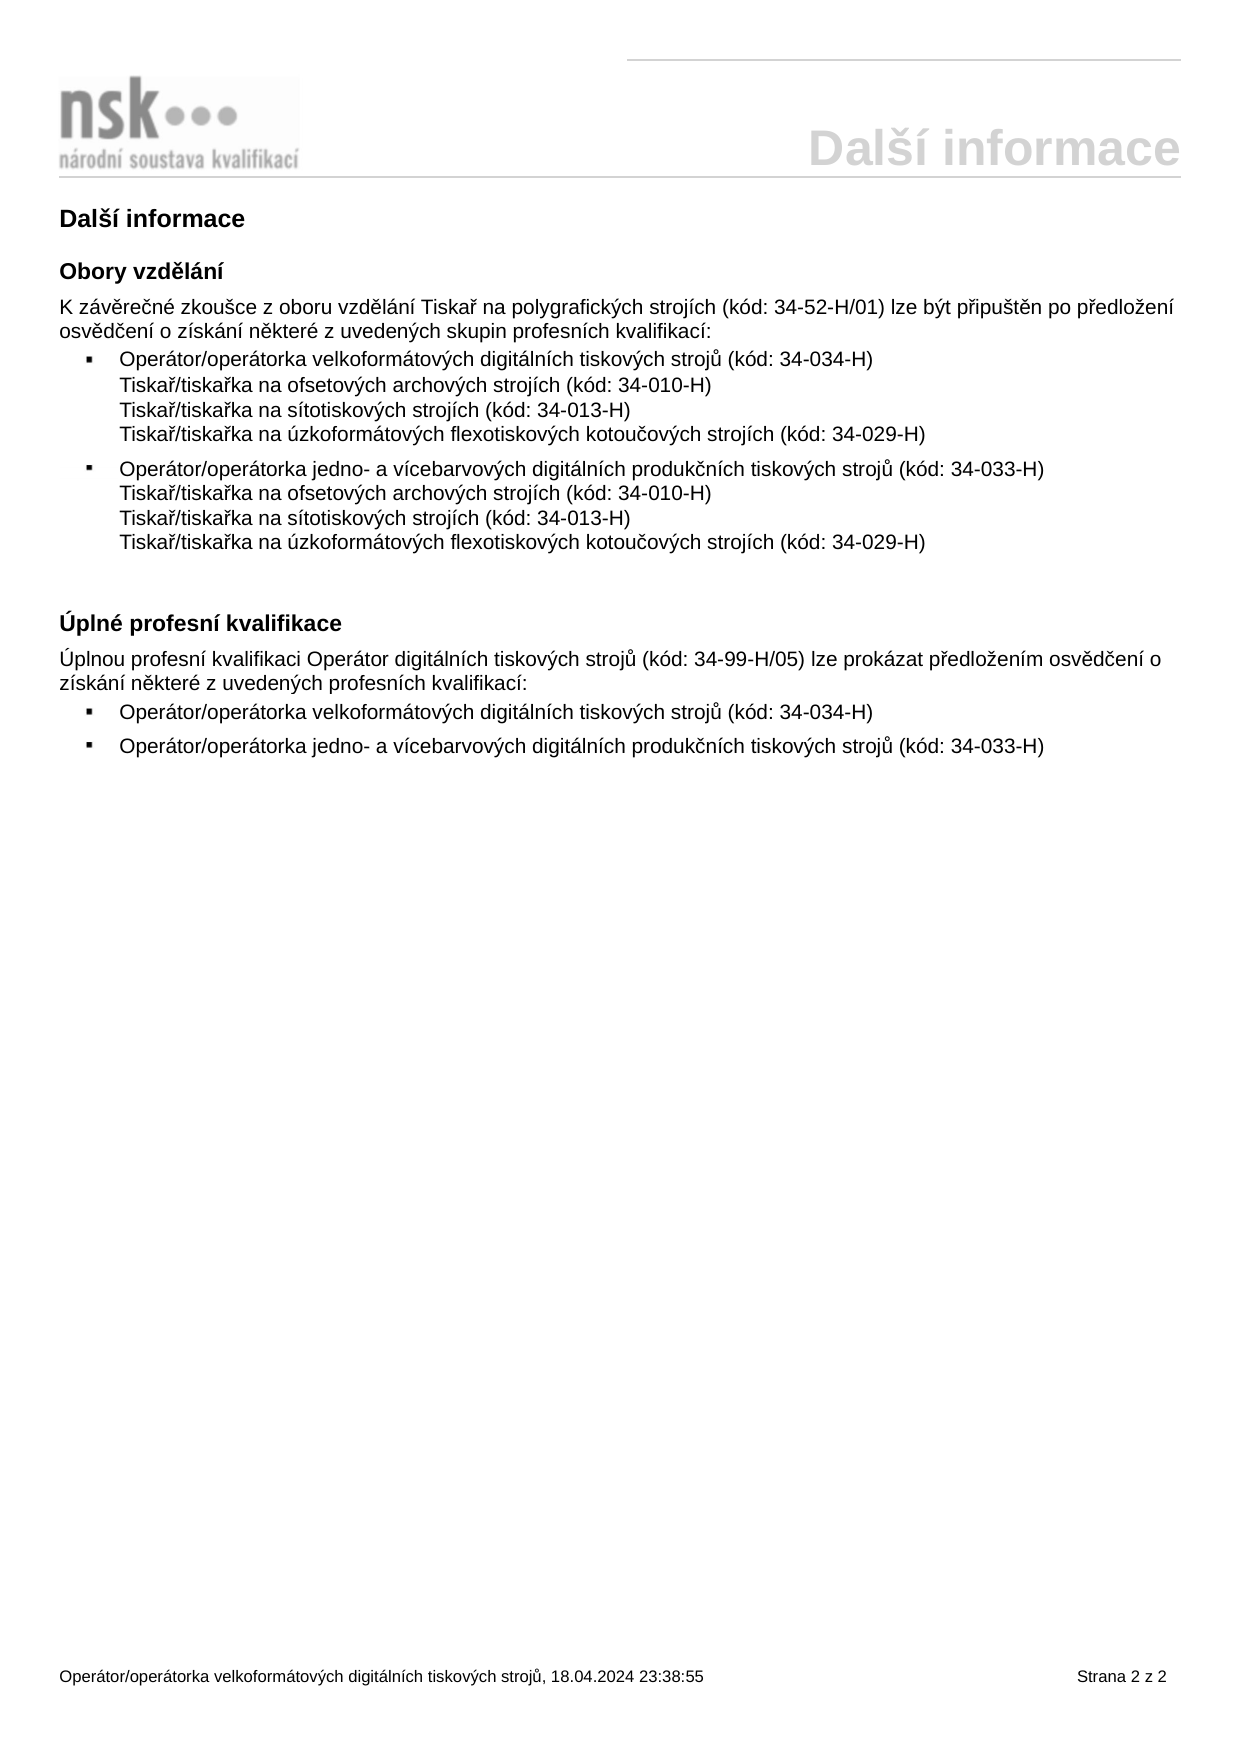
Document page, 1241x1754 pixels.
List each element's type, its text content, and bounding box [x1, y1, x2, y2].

table_cell [619, 694, 627, 699]
table_cell [861, 556, 1167, 587]
table_cell [627, 1374, 861, 1658]
table_cell [1167, 448, 1181, 457]
table_cell Tiskař/tiskařka na sítotiskových strojích (kód: 34-013-H) [119, 398, 1181, 422]
table_cell [482, 1374, 619, 1658]
table_cell [627, 587, 861, 599]
table_cell [1167, 587, 1181, 599]
table_cell [861, 1374, 1167, 1658]
table_cell K závěrečné zkoušce z oboru vzdělání Tiskař na polygrafických strojích (kód: 34-52-H/01) lze být připuštěn po předložení osvědčení o získání některé z uvedených skupin profesních kvalifikací: [59, 295, 1181, 343]
table_cell [119, 758, 482, 791]
table_cell [861, 236, 1167, 248]
table_cell [482, 587, 619, 599]
table_cell [119, 725, 482, 734]
table_cell Úplnou profesní kvalifikaci Operátor digitálních tiskových strojů (kód: 34-99-H/05) lze prokázat předložením osvědčení o získání některé z uvedených profesních kvalifikací: [59, 647, 1181, 693]
table_cell [1167, 1374, 1181, 1658]
table_cell [1167, 1658, 1181, 1694]
table_cell [861, 725, 1167, 734]
table_cell [1167, 791, 1181, 1091]
table_cell [619, 725, 627, 734]
table_cell Tiskař/tiskařka na sítotiskových strojích (kód: 34-013-H) [119, 506, 1181, 530]
table_cell [619, 556, 627, 587]
table_cell Tiskař/tiskařka na ofsetových archových strojích (kód: 34-010-H) [119, 373, 1181, 398]
picture [59, 733, 119, 757]
table_cell [119, 194, 482, 200]
table_cell [482, 1091, 619, 1374]
table_cell [619, 1091, 627, 1374]
table_cell [627, 694, 861, 699]
table_cell [861, 758, 1167, 791]
table_cell [59, 236, 119, 248]
table_cell [1167, 343, 1181, 347]
table_cell [627, 194, 861, 200]
table_cell [627, 725, 861, 734]
table_cell Operátor/operátorka jedno- a vícebarvových digitálních produkčních tiskových strojů (kód: 34-033-H) [119, 734, 1181, 758]
table_cell [59, 194, 119, 200]
table_cell [1167, 556, 1181, 587]
table_cell [59, 398, 119, 422]
table_cell [119, 171, 482, 176]
table_cell [1167, 694, 1181, 699]
table_cell [619, 758, 627, 791]
table_cell [861, 448, 1167, 457]
table_cell [119, 587, 482, 599]
table_cell [482, 171, 619, 176]
table_cell [619, 791, 627, 1091]
table_cell [627, 448, 861, 457]
table_cell [619, 194, 627, 200]
table_cell [627, 236, 861, 248]
table_cell Operátor/operátorka velkoformátových digitálních tiskových strojů (kód: 34-034-H) [119, 347, 1181, 373]
table_cell [482, 194, 619, 200]
table_cell [482, 758, 619, 791]
table_cell [482, 236, 619, 248]
table_cell [59, 587, 119, 599]
table_cell [59, 725, 119, 733]
table_cell [861, 694, 1167, 699]
table_cell Operátor/operátorka jedno- a vícebarvových digitálních produkčních tiskových strojů (kód: 34-033-H) [119, 457, 1181, 481]
table_cell [482, 343, 619, 347]
table_cell [1167, 758, 1181, 791]
table_cell [482, 791, 619, 1091]
table_cell Tiskař/tiskařka na úzkoformátových flexotiskových kotoučových strojích (kód: 34-029-H) [119, 530, 1181, 556]
table_cell [119, 343, 482, 347]
table_cell [619, 170, 627, 176]
table_cell [119, 556, 482, 587]
table_cell [119, 236, 482, 248]
table_cell [59, 171, 119, 176]
table_cell [619, 587, 627, 599]
table_cell [59, 178, 1181, 194]
table_cell Strana 2 z 2 [861, 1658, 1167, 1694]
table_cell [861, 791, 1167, 1091]
table_cell [619, 1374, 627, 1658]
table_cell [59, 694, 119, 699]
table_cell Další informace [59, 200, 1181, 236]
table_cell Další informace [627, 61, 1181, 176]
table_cell Obory vzdělání [59, 248, 1181, 295]
table_cell [861, 343, 1167, 347]
table_cell [59, 422, 119, 448]
table_cell [627, 343, 861, 347]
table_cell [59, 448, 119, 456]
table_cell [59, 556, 119, 587]
table_cell [627, 758, 861, 791]
table_cell [482, 694, 619, 699]
table_cell [1167, 725, 1181, 734]
table_cell [59, 530, 119, 556]
table_cell [59, 791, 119, 1091]
table_cell [861, 1091, 1167, 1374]
table_cell [861, 587, 1167, 599]
table_cell [1167, 236, 1181, 248]
table_cell Tiskař/tiskařka na ofsetových archových strojích (kód: 34-010-H) [119, 481, 1181, 506]
table_cell [119, 791, 482, 1091]
table_cell [59, 506, 119, 530]
table_cell [627, 791, 861, 1091]
table_cell [482, 556, 619, 587]
table_cell [627, 1091, 861, 1374]
table_cell [620, 59, 627, 170]
table_cell Tiskař/tiskařka na úzkoformátových flexotiskových kotoučových strojích (kód: 34-029-H) [119, 422, 1181, 448]
table_cell [861, 194, 1167, 200]
table_cell [1167, 194, 1181, 200]
table_cell [627, 556, 861, 587]
table_cell [119, 1374, 482, 1658]
table_cell [59, 1374, 119, 1658]
picture [59, 347, 119, 372]
table_cell [1167, 1091, 1181, 1374]
table_cell [482, 448, 619, 457]
table_cell [482, 725, 619, 734]
picture [59, 456, 119, 479]
picture [59, 699, 119, 724]
table_cell [619, 236, 627, 248]
table_cell [59, 1091, 119, 1374]
table_cell Operátor/operátorka velkoformátových digitálních tiskových strojů, 18.04.2024 23:38:55 [59, 1658, 861, 1694]
table_cell Operátor/operátorka velkoformátových digitálních tiskových strojů (kód: 34-034-H) [119, 700, 1181, 725]
table_cell Úplné profesní kvalifikace [59, 599, 1181, 647]
table_cell [119, 694, 482, 699]
picture [58, 59, 620, 171]
table_cell [119, 1091, 482, 1374]
table_cell [619, 448, 627, 457]
table_cell [119, 448, 482, 457]
table_cell [59, 481, 119, 506]
table_cell [59, 343, 119, 347]
table_cell [59, 758, 119, 791]
table_cell [59, 373, 119, 398]
